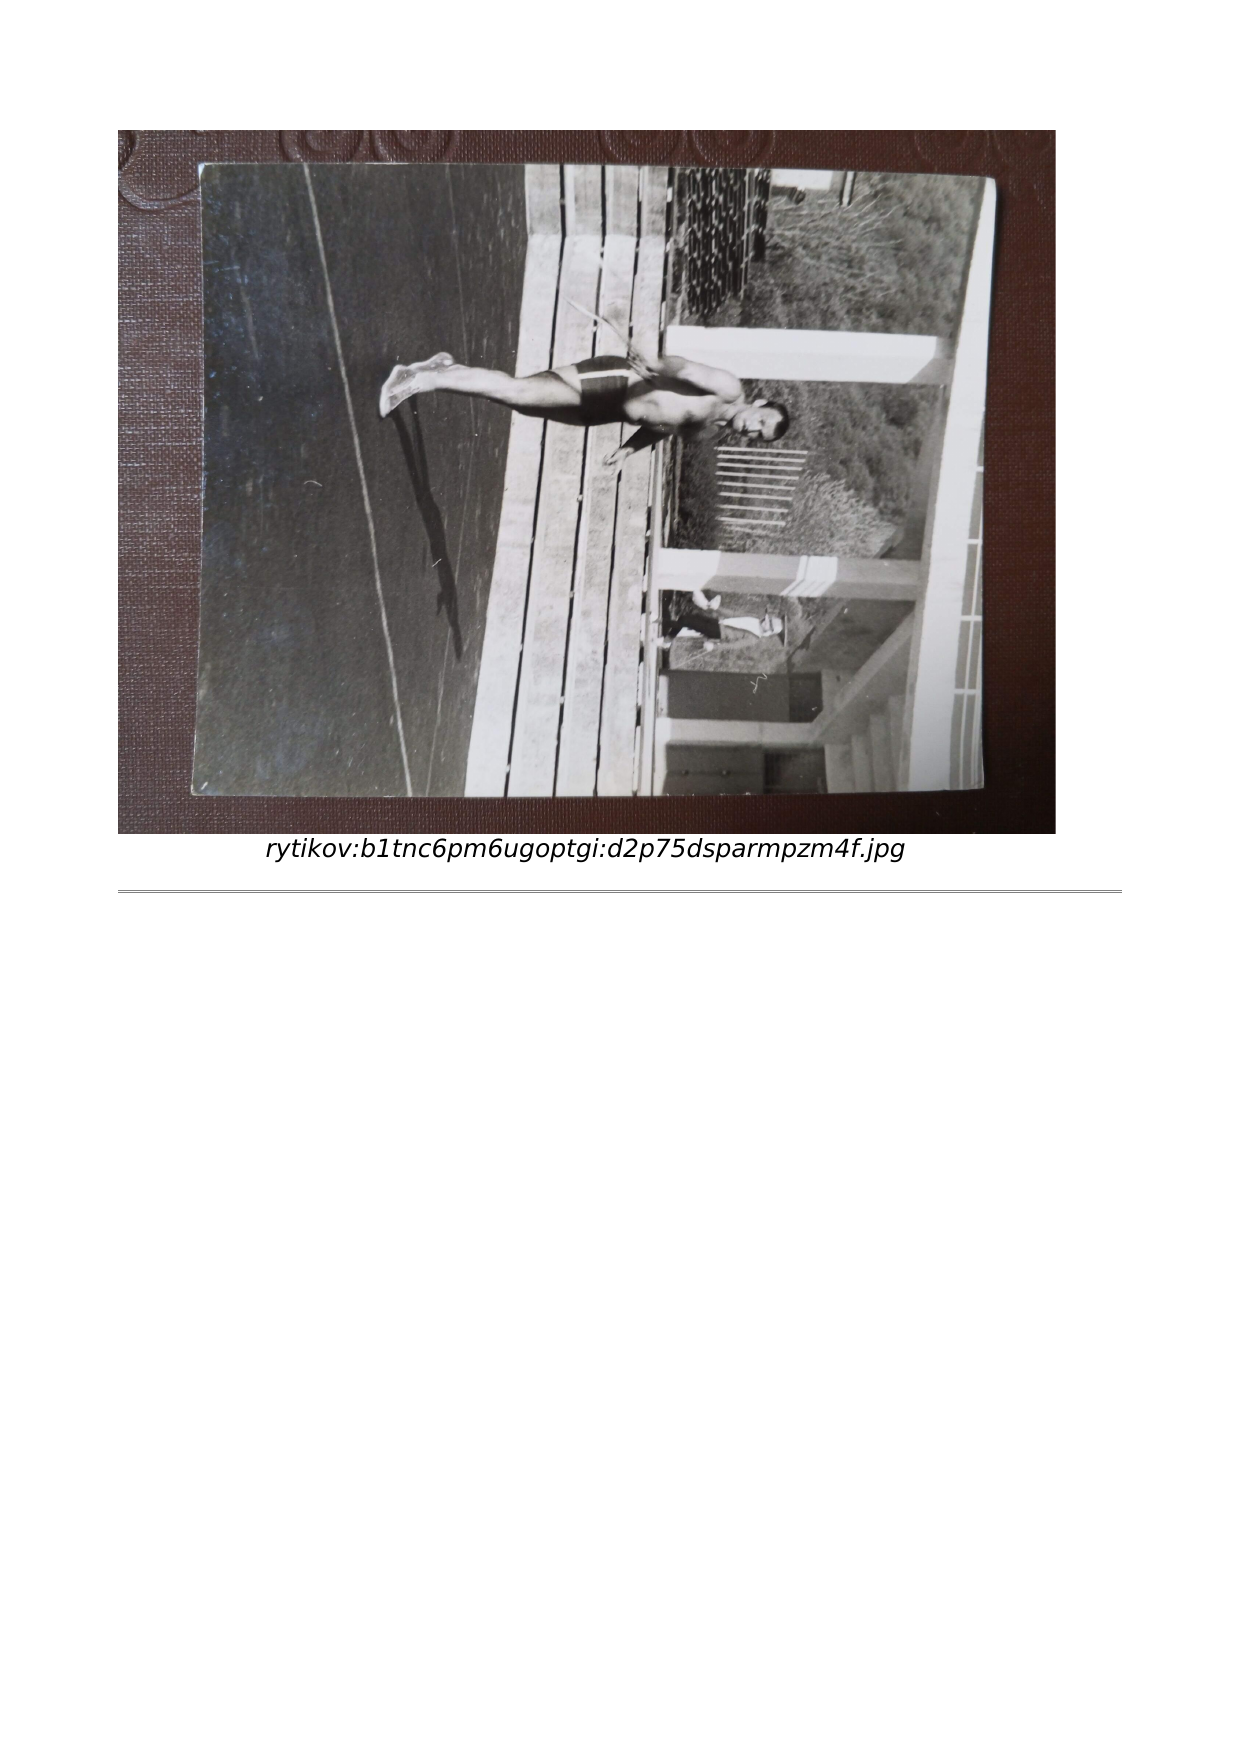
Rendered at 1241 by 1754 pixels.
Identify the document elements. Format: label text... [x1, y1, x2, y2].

picture [118, 130, 1056, 834]
text rytikov:b1tnc6pm6ugoptgi:d2p75dsparmpzm4f.jpg [118, 834, 1056, 863]
